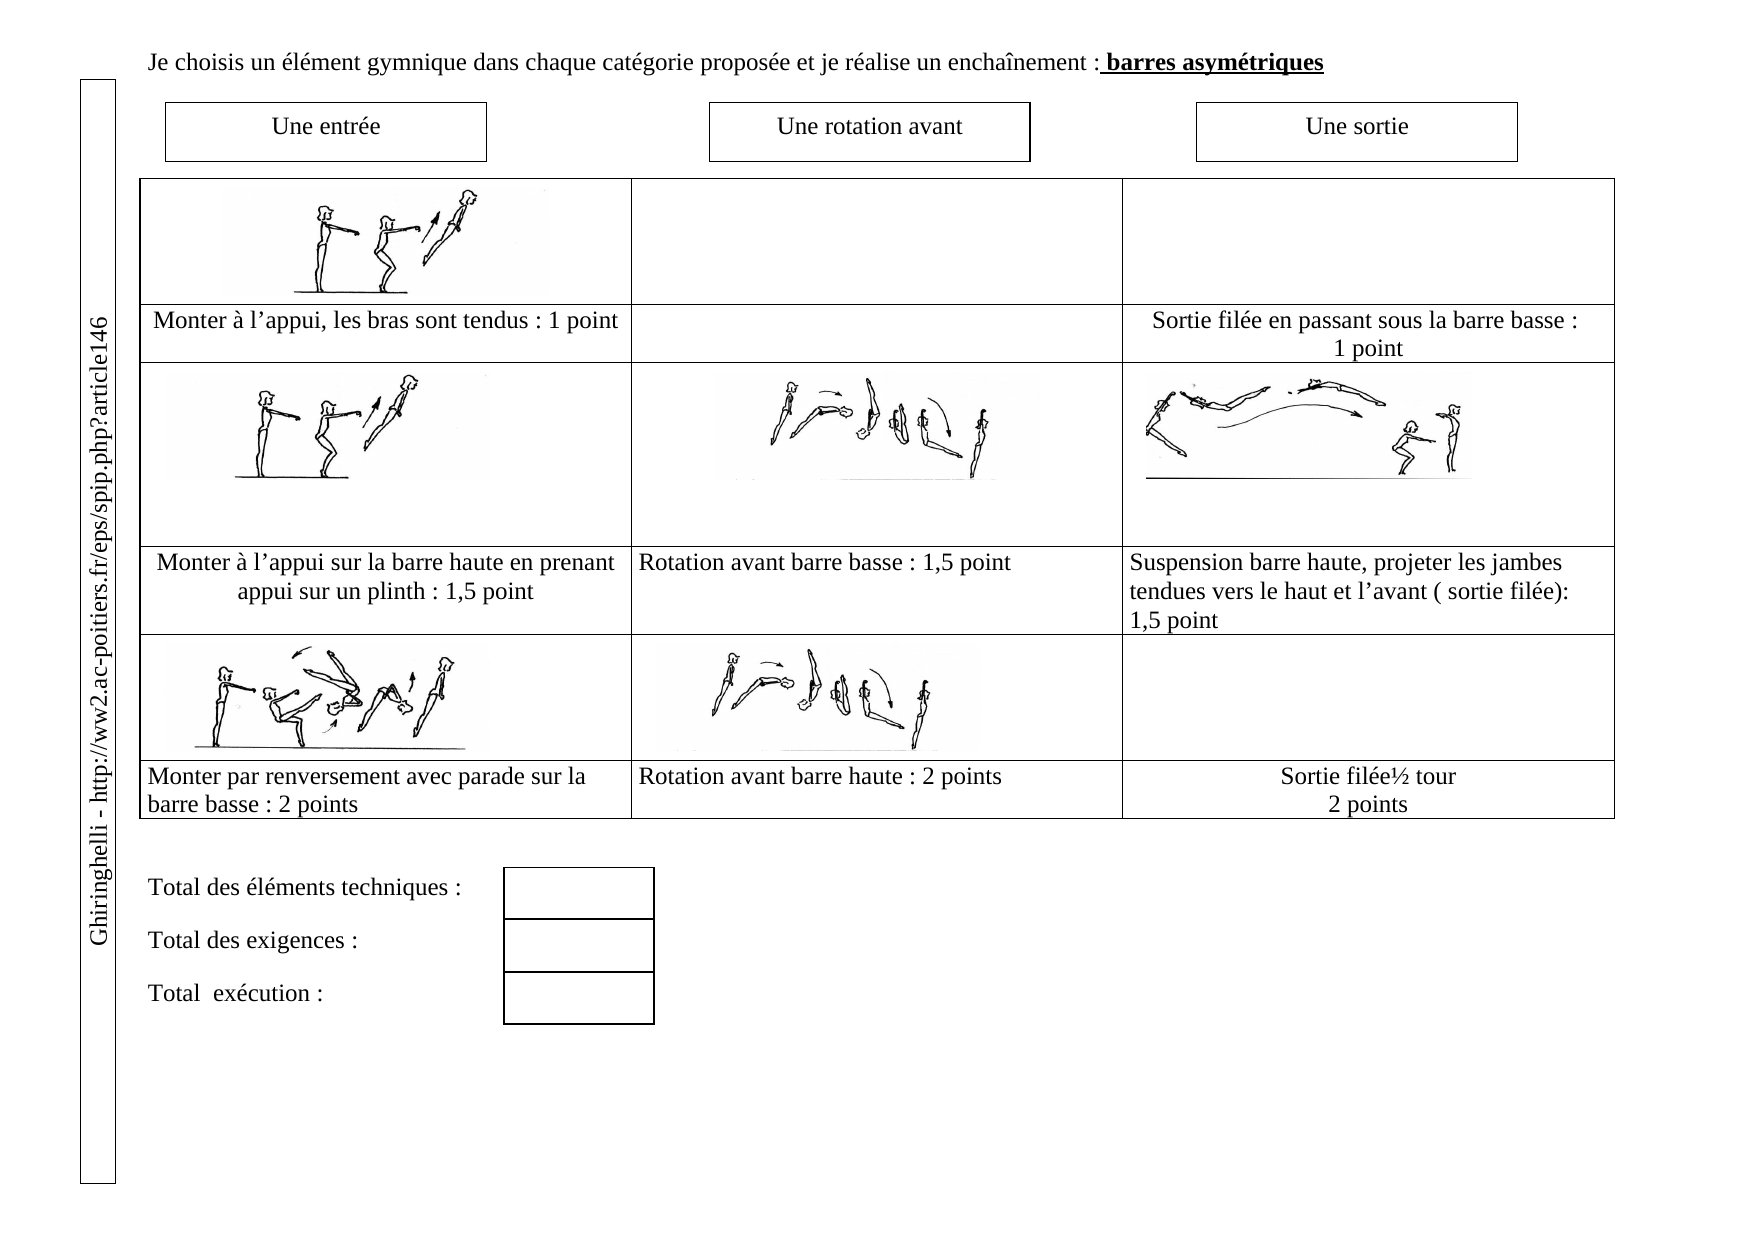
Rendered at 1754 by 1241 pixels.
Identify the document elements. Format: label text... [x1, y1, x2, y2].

text Une sortie [1213, 111, 1501, 140]
table_cell [632, 363, 1122, 546]
text Une entrée [181, 111, 470, 140]
picture [222, 187, 549, 295]
table_cell [1123, 635, 1614, 760]
table_cell Rotation avant barre haute : 2 points [632, 761, 1122, 818]
text Total exécution : [148, 978, 503, 1006]
table_header [1123, 179, 1614, 304]
table_cell [632, 305, 1122, 362]
table_cell [141, 635, 631, 760]
picture [163, 643, 490, 751]
table_cell Monter par renversement avec parade sur la barre basse : 2 points [141, 761, 631, 818]
text Total des exigences : [148, 925, 503, 954]
table_cell Suspension barre haute, projeter les jambes tendues vers le haut et l’avant ( sortie filée): 1,5 point [1123, 547, 1614, 633]
text Je choisis un élément gymnique dans chaque catégorie proposée et je réalise un enchaînement : barres asymétriques [148, 47, 1606, 76]
table_cell Rotation avant barre basse : 1,5 point [632, 547, 1122, 633]
table_header [141, 179, 631, 304]
text [655, 925, 1606, 954]
table_cell Monter à l’appui, les bras sont tendus : 1 point [141, 305, 631, 362]
table_cell Monter à l’appui sur la barre haute en prenant appui sur un plinth : 1,5 point [141, 547, 631, 633]
text Une rotation avant [725, 111, 1014, 140]
table_cell [141, 363, 631, 546]
table_cell Sortie filée en passant sous la barre basse : 1 point [1123, 305, 1614, 362]
table_header [632, 179, 1122, 304]
text [655, 978, 1606, 1006]
picture [713, 372, 1040, 480]
picture [654, 643, 982, 751]
table_cell [1123, 363, 1614, 546]
table_cell [632, 635, 1122, 760]
table_cell Sortie filée½ tour 2 points [1123, 761, 1614, 818]
text [655, 872, 1606, 901]
text Total des éléments techniques : [148, 872, 503, 901]
picture [163, 372, 490, 480]
picture [1146, 372, 1472, 479]
